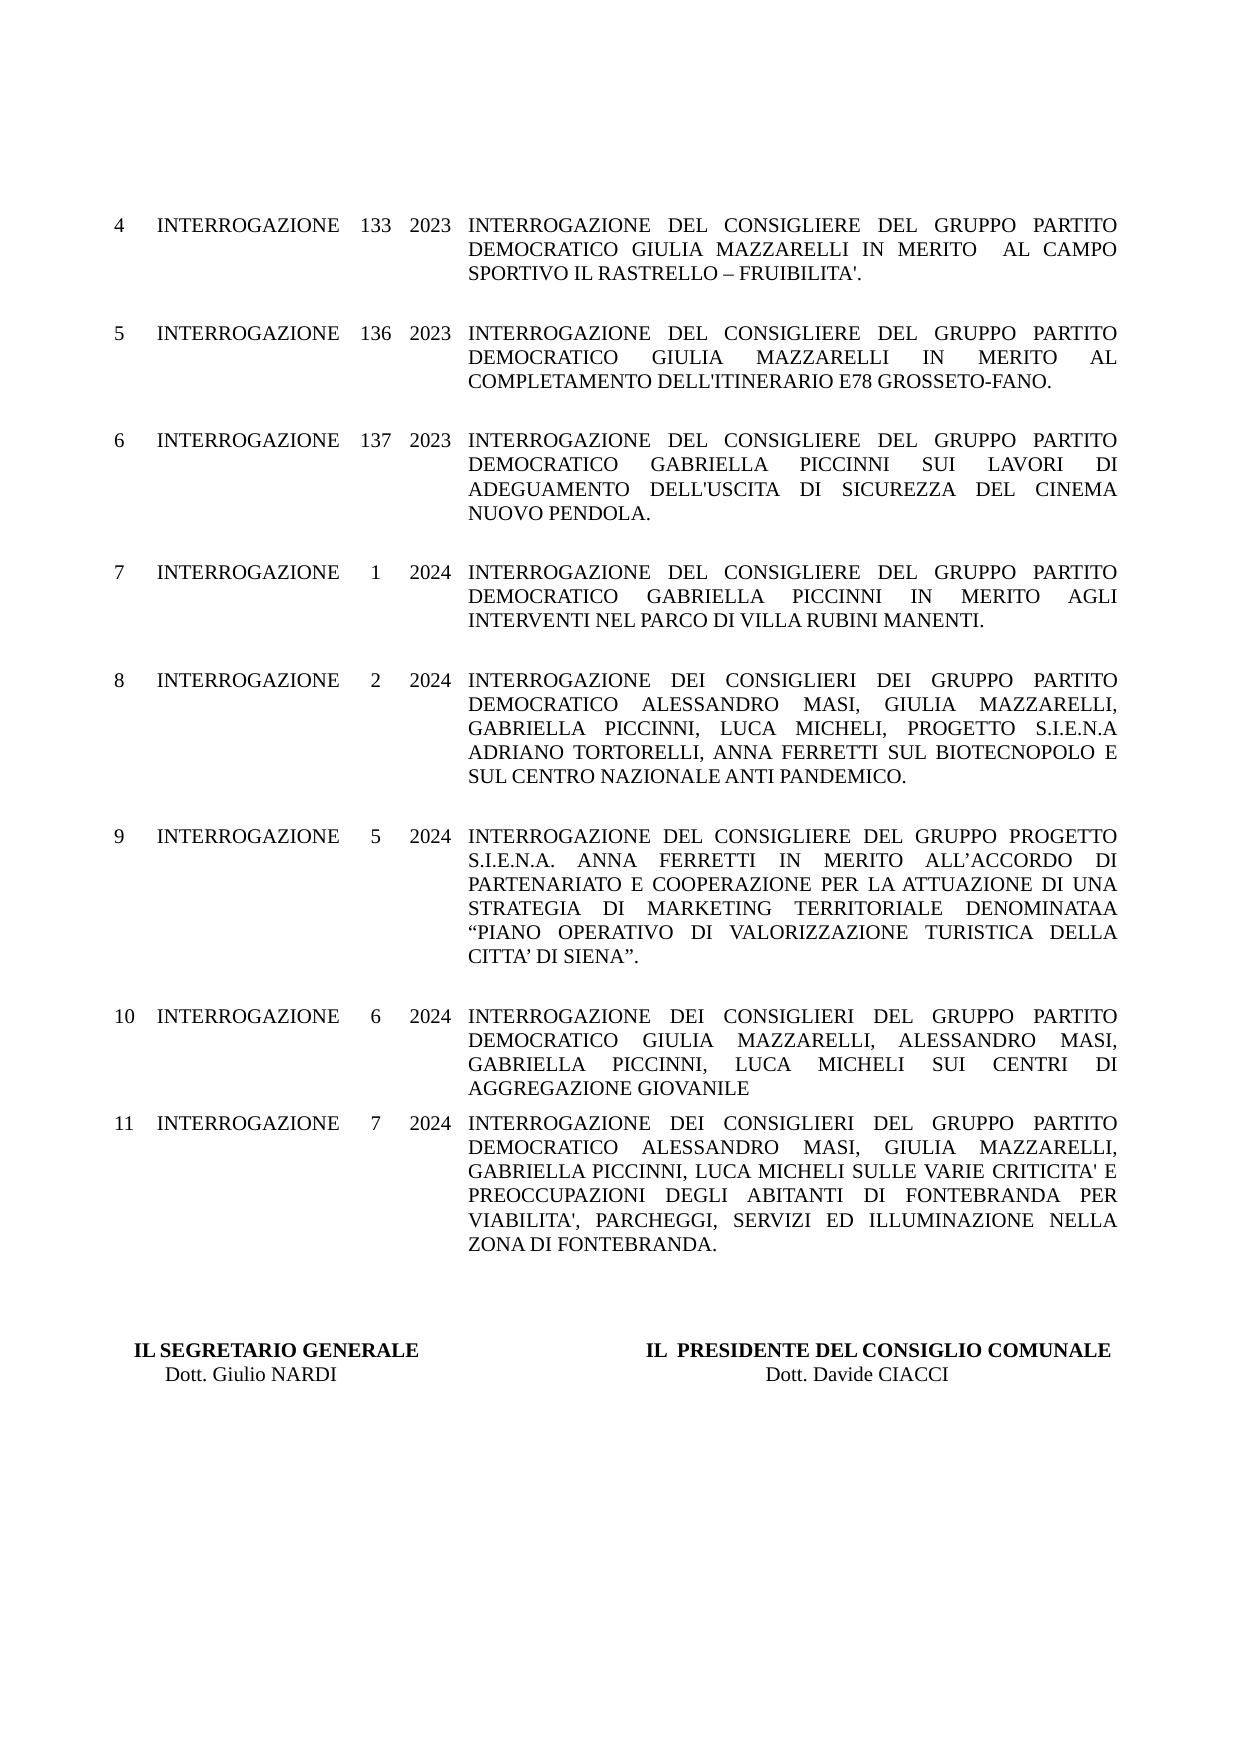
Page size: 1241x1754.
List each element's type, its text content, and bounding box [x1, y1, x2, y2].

table_cell 2024 [398, 818, 462, 998]
table_cell [462, 148, 1124, 207]
table_cell 2024 [398, 662, 462, 818]
table_cell 2024 [398, 1106, 462, 1261]
table_cell 10 [108, 998, 151, 1106]
table_cell INTERROGAZIONE [151, 423, 353, 554]
text Dott. Giulio NARDI Dott. Davide CIACCI [118, 1362, 1122, 1386]
table_cell 4 [108, 207, 151, 315]
table_cell 2023 [398, 315, 462, 423]
table_cell 8 [108, 662, 151, 818]
table_cell INTERROGAZIONE DEL CONSIGLIERE DEL GRUPPO PARTITO DEMOCRATICO GIULIA MAZZARELLI IN MERITO AL COMPLETAMENTO DELL'ITINERARIO E78 GROSSETO-FANO. [462, 315, 1124, 423]
table_cell 7 [108, 554, 151, 662]
table_cell 9 [108, 818, 151, 998]
table_cell INTERROGAZIONE [151, 207, 353, 315]
table_cell 5 [108, 315, 151, 423]
text IL SEGRETARIO GENERALE IL PRESIDENTE DEL CONSIGLIO COMUNALE [118, 1338, 1122, 1362]
table_cell 2024 [398, 998, 462, 1106]
table_cell [398, 148, 462, 207]
table_cell INTERROGAZIONE [151, 554, 353, 662]
table_cell INTERROGAZIONE [151, 998, 353, 1106]
table_cell [108, 148, 151, 207]
table_cell INTERROGAZIONE DEL CONSIGLIERE DEL GRUPPO PARTITO DEMOCRATICO GIULIA MAZZARELLI IN MERITO AL CAMPO SPORTIVO IL RASTRELLO – FRUIBILITA'. [462, 207, 1124, 315]
table_cell INTERROGAZIONE DEI CONSIGLIERI DEL GRUPPO PARTITO DEMOCRATICO GIULIA MAZZARELLI, ALESSANDRO MASI, GABRIELLA PICCINNI, LUCA MICHELI SUI CENTRI DI AGGREGAZIONE GIOVANILE [462, 998, 1124, 1106]
table_cell 11 [108, 1106, 151, 1261]
table_cell [151, 148, 353, 207]
table_cell INTERROGAZIONE [151, 662, 353, 818]
table_cell 7 [353, 1106, 398, 1261]
table_cell INTERROGAZIONE DEI CONSIGLIERI DEI GRUPPO PARTITO DEMOCRATICO ALESSANDRO MASI, GIULIA MAZZARELLI, GABRIELLA PICCINNI, LUCA MICHELI, PROGETTO S.I.E.N.A ADRIANO TORTORELLI, ANNA FERRETTI SUL BIOTECNOPOLO E SUL CENTRO NAZIONALE ANTI PANDEMICO. [462, 662, 1124, 818]
table_cell INTERROGAZIONE [151, 818, 353, 998]
table_cell INTERROGAZIONE [151, 315, 353, 423]
table_cell 1 [353, 554, 398, 662]
table_cell INTERROGAZIONE DEL CONSIGLIERE DEL GRUPPO PARTITO DEMOCRATICO GABRIELLA PICCINNI IN MERITO AGLI INTERVENTI NEL PARCO DI VILLA RUBINI MANENTI. [462, 554, 1124, 662]
table_cell 136 [353, 315, 398, 423]
table_cell INTERROGAZIONE DEI CONSIGLIERI DEL GRUPPO PARTITO DEMOCRATICO ALESSANDRO MASI, GIULIA MAZZARELLI, GABRIELLA PICCINNI, LUCA MICHELI SULLE VARIE CRITICITA' E PREOCCUPAZIONI DEGLI ABITANTI DI FONTEBRANDA PER VIABILITA', PARCHEGGI, SERVIZI ED ILLUMINAZIONE NELLA ZONA DI FONTEBRANDA. [462, 1106, 1124, 1261]
table_cell 2023 [398, 207, 462, 315]
table_cell 2024 [398, 554, 462, 662]
table_cell 6 [353, 998, 398, 1106]
table_cell 2 [353, 662, 398, 818]
table_cell 5 [353, 818, 398, 998]
table_cell 6 [108, 423, 151, 554]
table_cell [353, 148, 398, 207]
table_cell INTERROGAZIONE DEL CONSIGLIERE DEL GRUPPO PARTITO DEMOCRATICO GABRIELLA PICCINNI SUI LAVORI DI ADEGUAMENTO DELL'USCITA DI SICUREZZA DEL CINEMA NUOVO PENDOLA. [462, 423, 1124, 554]
table_cell INTERROGAZIONE DEL CONSIGLIERE DEL GRUPPO PROGETTO S.I.E.N.A. ANNA FERRETTI IN MERITO ALL’ACCORDO DI PARTENARIATO E COOPERAZIONE PER LA ATTUAZIONE DI UNA STRATEGIA DI MARKETING TERRITORIALE DENOMINATAA “PIANO OPERATIVO DI VALORIZZAZIONE TURISTICA DELLA CITTA’ DI SIENA”. [462, 818, 1124, 998]
table_cell 137 [353, 423, 398, 554]
table_cell 2023 [398, 423, 462, 554]
table_cell 133 [353, 207, 398, 315]
table_cell INTERROGAZIONE [151, 1106, 353, 1261]
